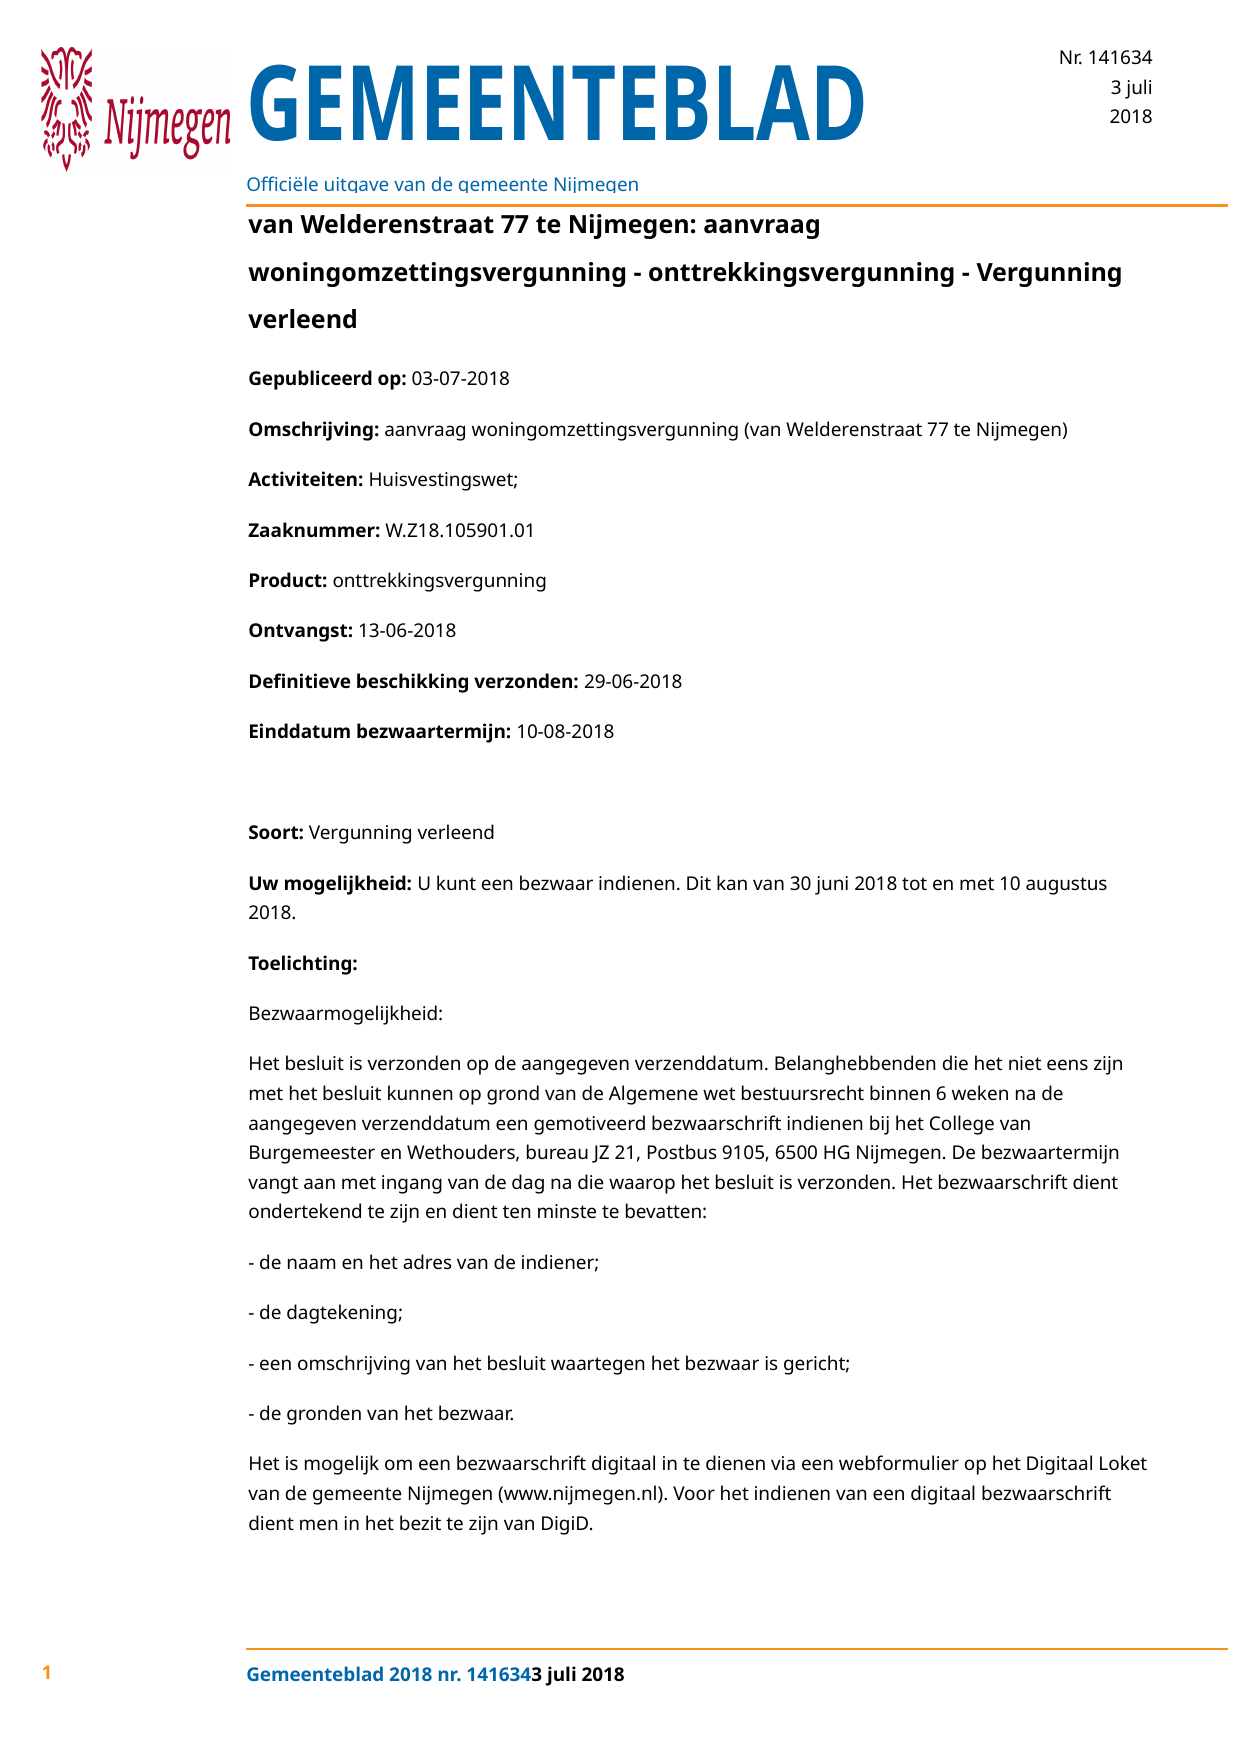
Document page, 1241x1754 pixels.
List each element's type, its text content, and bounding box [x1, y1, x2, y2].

text Omschrijving: aanvraag woningomzettingsvergunning (van Welderenstraat 77 te Nijmegen) [248, 416, 1152, 442]
text Gepubliceerd op: 03-07-2018 [248, 366, 1152, 391]
text - een omschrijving van het besluit waartegen het bezwaar is gericht; [248, 1350, 1152, 1375]
text - de naam en het adres van de indiener; [248, 1249, 1152, 1274]
text van Welderenstraat 77 te Nijmegen: aanvraag woningomzettingsvergunning - onttrekkingsvergunning - Vergunning verleend [248, 207, 1152, 336]
text Einddatum bezwaartermijn: 10-08-2018 [248, 718, 1152, 744]
picture [41, 47, 231, 172]
text Toelichting: [248, 950, 1152, 975]
text Uw mogelijkheid: U kunt een bezwaar indienen. Dit kan van 30 juni 2018 tot en met 10 augustus 2018. [248, 870, 1152, 925]
text Het is mogelijk om een bezwaarschrift digitaal in te dienen via een webformulier op het Digitaal Loket van de gemeente Nijmegen (www.nijmegen.nl). Voor het indienen van een digitaal bezwaarschrift dient men in het bezit te zijn van DigiD. [248, 1451, 1152, 1535]
text Zaaknummer: W.Z18.105901.01 [248, 517, 1152, 542]
text Bezwaarmogelijkheid: [248, 1000, 1152, 1026]
text Activiteiten: Huisvestingswet; [248, 466, 1152, 492]
text Definitieve beschikking verzonden: 29-06-2018 [248, 668, 1152, 694]
text - de gronden van het bezwaar. [248, 1400, 1152, 1426]
text Product: onttrekkingsvergunning [248, 567, 1152, 593]
text Het besluit is verzonden op de aangegeven verzenddatum. Belanghebbenden die het niet eens zijn met het besluit kunnen op grond van de Algemene wet bestuursrecht binnen 6 weken na de aangegeven verzenddatum een gemotiveerd bezwaarschrift indienen bij het College van Burgemeester en Wethouders, bureau JZ 21, Postbus 9105, 6500 HG Nijmegen. De bezwaartermijn vangt aan met ingang van de dag na die waarop het besluit is verzonden. Het bezwaarschrift dient ondertekend te zijn en dient ten minste te bevatten: [248, 1051, 1152, 1224]
text - de dagtekening; [248, 1299, 1152, 1325]
text Ontvangst: 13-06-2018 [248, 618, 1152, 643]
text Soort: Vergunning verleend [248, 819, 1152, 845]
